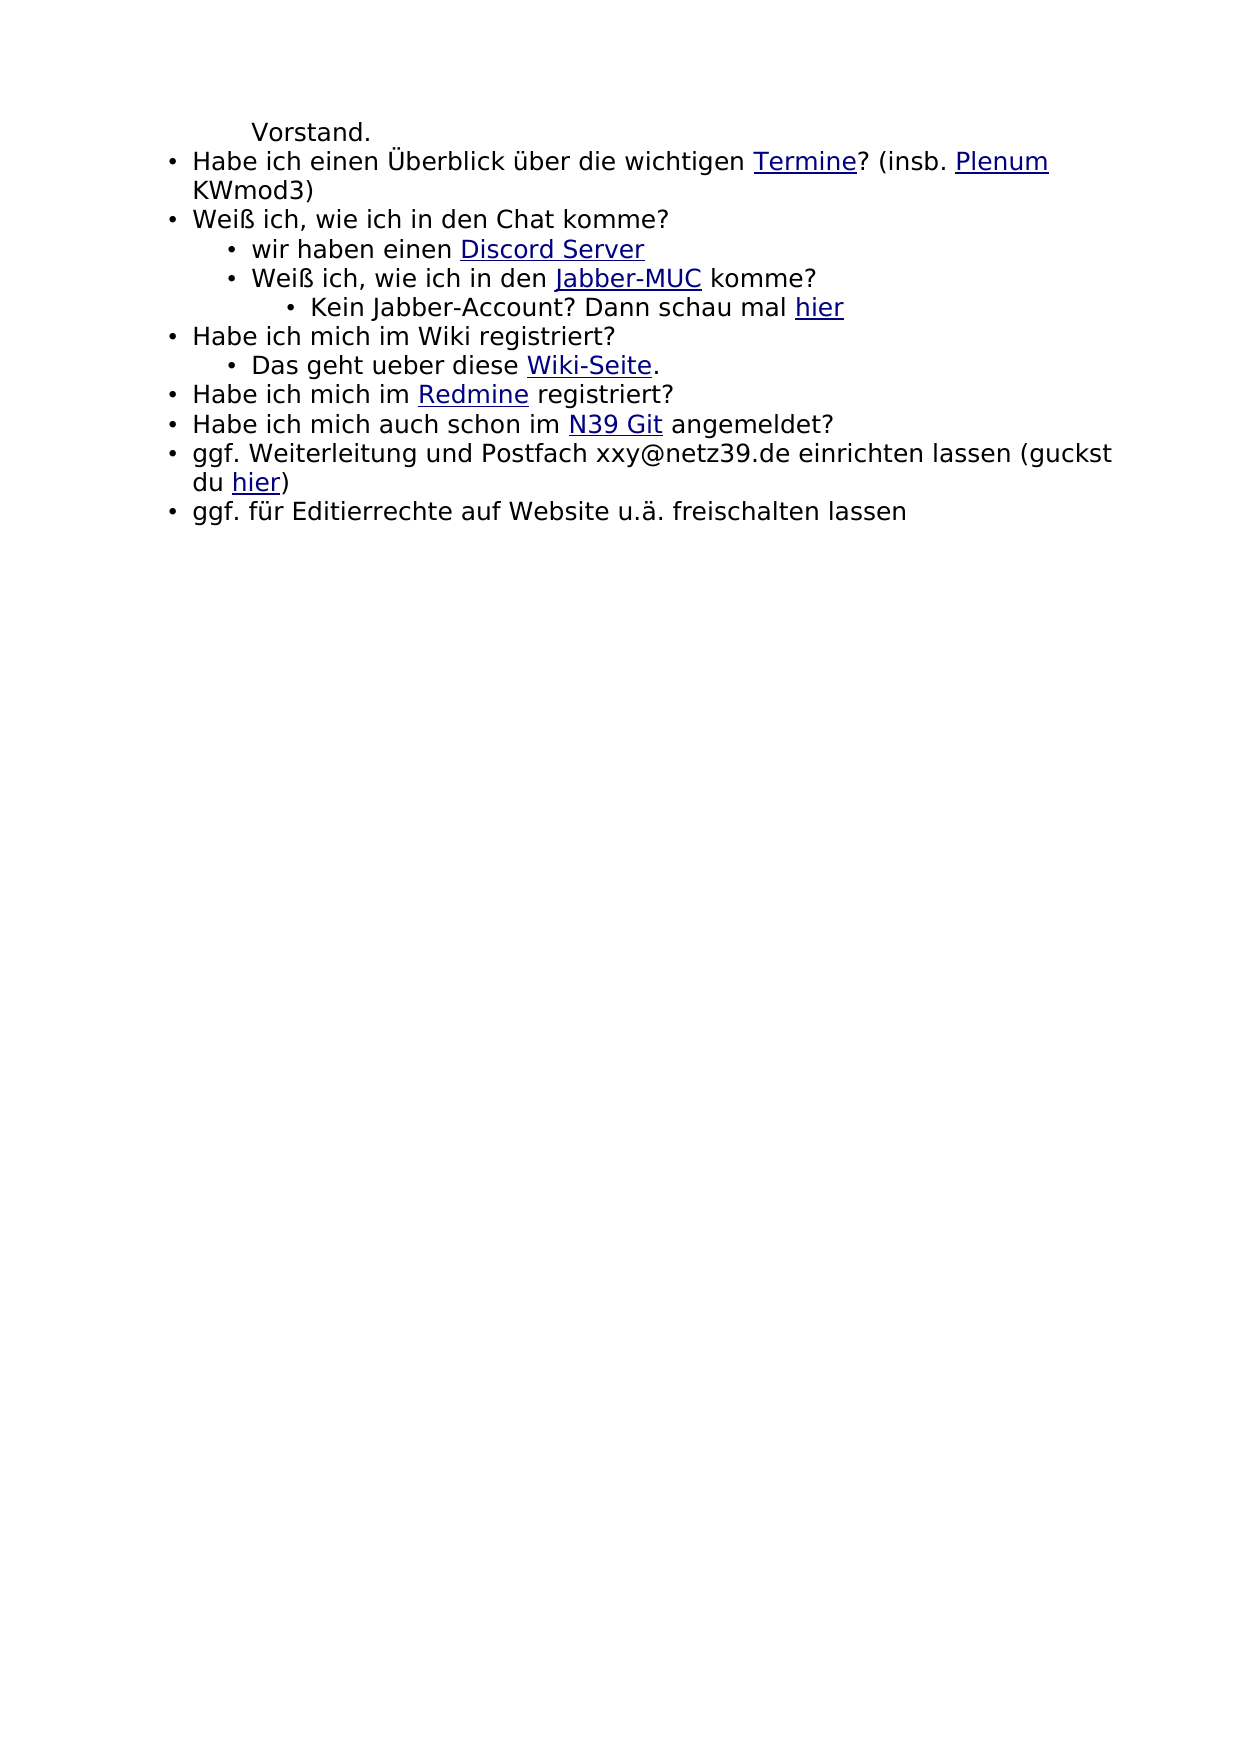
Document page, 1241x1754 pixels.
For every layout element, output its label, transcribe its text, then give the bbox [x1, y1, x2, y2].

list Kein Jabber-Account? Dann schau mal hier [295, 293, 1122, 322]
list ggf. für Editierrechte auf Website u.ä. freischalten lassen [177, 497, 1122, 526]
list Habe ich mich im Redmine registriert? [177, 381, 1122, 410]
list Habe ich mich auch schon im N39 Git angemeldet? [177, 410, 1122, 439]
list Habe ich mich im Wiki registriert? [177, 322, 1122, 351]
list Habe ich einen Überblick über die wichtigen Termine? (insb. Plenum KWmod3) [177, 147, 1122, 206]
list ggf. Weiterleitung und Postfach xxy@netz39.de einrichten lassen (guckst du hier) [177, 439, 1122, 497]
list wir haben einen Discord Server [236, 235, 1122, 264]
list Weiß ich, wie ich in den Jabber-MUC komme? [236, 264, 1122, 293]
list Vorstand. [236, 118, 1122, 147]
list Weiß ich, wie ich in den Chat komme? [177, 206, 1122, 235]
list Das geht ueber diese Wiki-Seite. [236, 351, 1122, 381]
